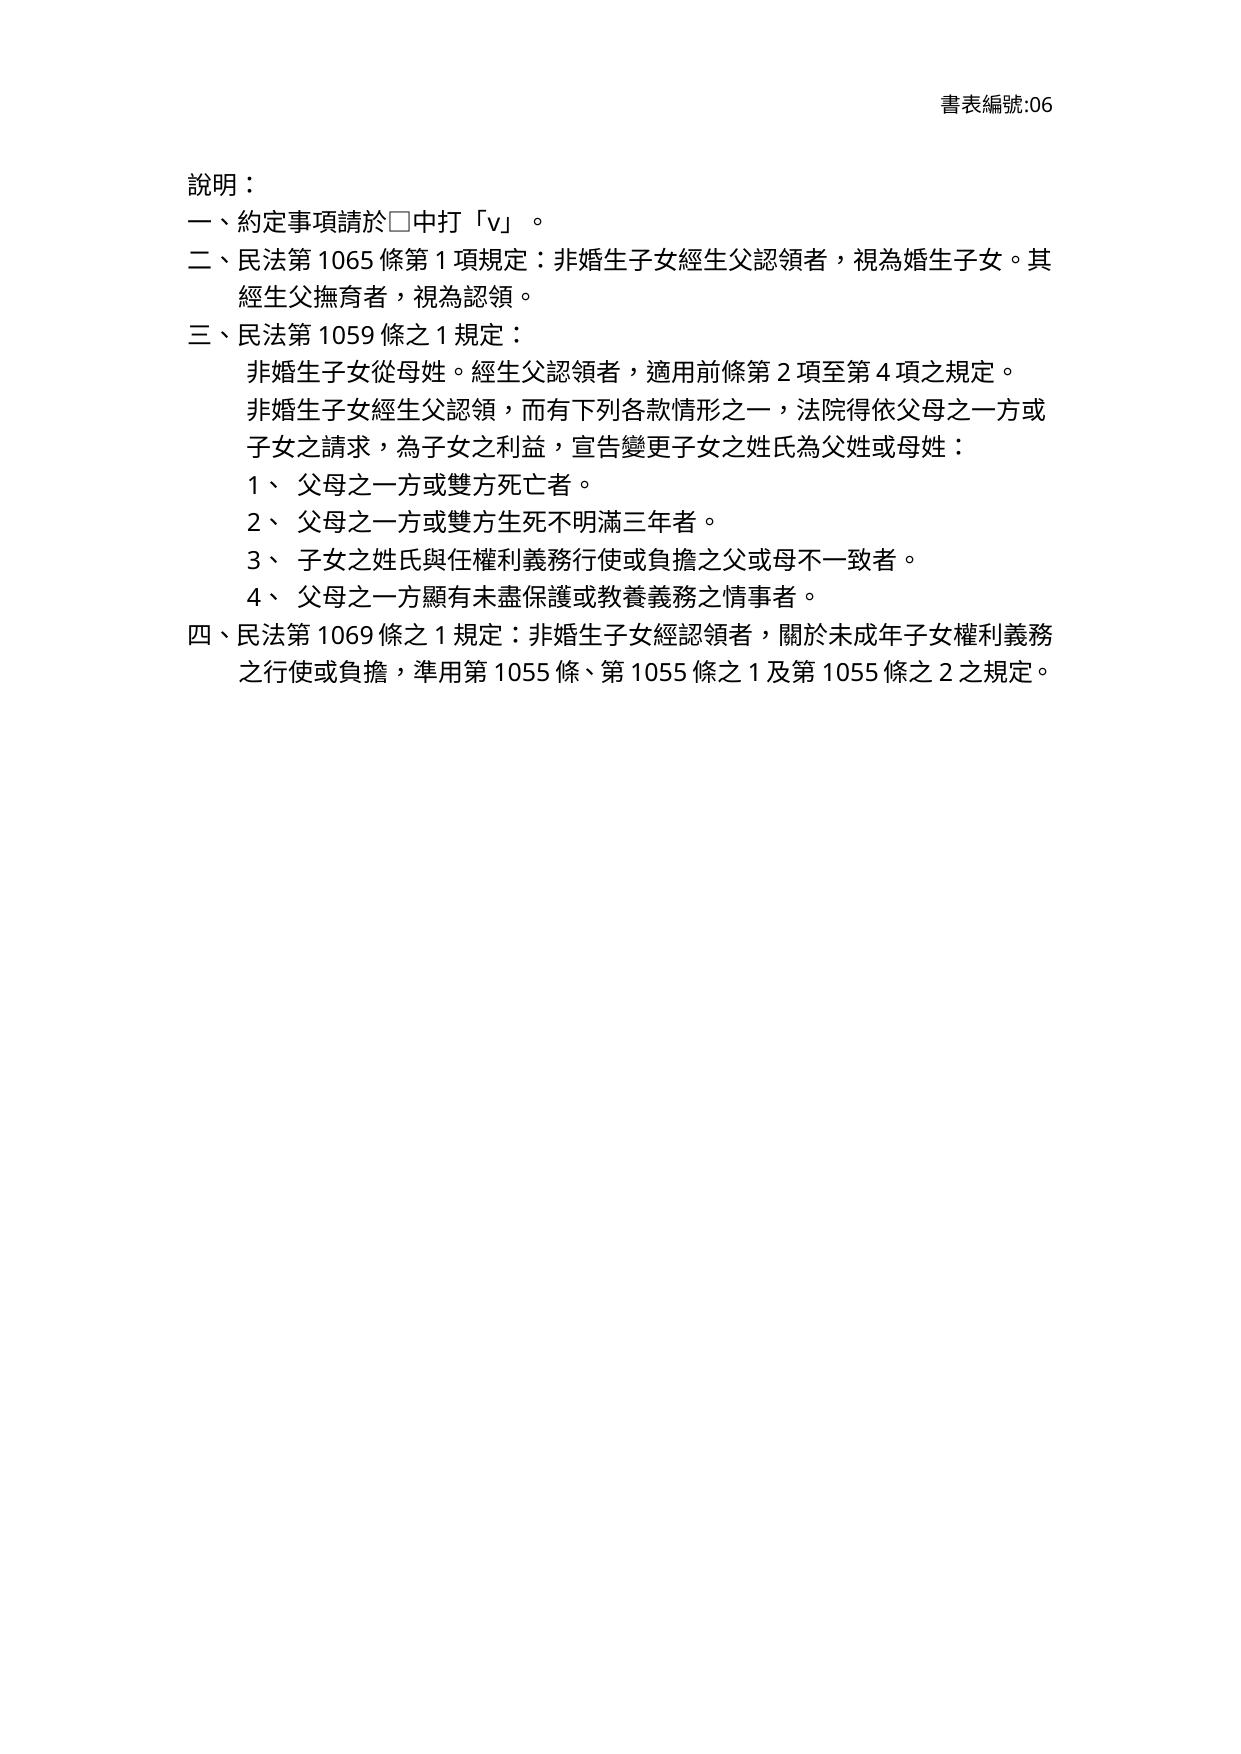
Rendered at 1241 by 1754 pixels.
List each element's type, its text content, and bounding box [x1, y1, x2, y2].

list 父母之一方或雙方死亡者。 [247, 464, 1053, 502]
text 非婚生子女經生父認領，而有下列各款情形之一，法院得依父母之一方或子女之請求，為子女之利益，宣告變更子女之姓氏為父姓或母姓： [247, 389, 1053, 464]
text 說明： [187, 164, 1053, 202]
text 一、約定事項請於□中打「v」。 [187, 202, 1053, 239]
text 二、民法第1065條第1項規定：非婚生子女經生父認領者，視為婚生子女。其經生父撫育者，視為認領。 [187, 239, 1053, 314]
list 父母之一方或雙方生死不明滿三年者。 [247, 502, 1053, 539]
list 子女之姓氏與任權利義務行使或負擔之父或母不一致者。 [247, 539, 1053, 577]
text 非婚生子女從母姓。經生父認領者，適用前條第2項至第4項之規定。 [247, 352, 1053, 389]
list 父母之一方顯有未盡保護或教養義務之情事者。 [247, 577, 1053, 614]
text 三、民法第1059條之1規定： [187, 314, 1053, 352]
text 四、民法第1069條之1規定：非婚生子女經認領者，關於未成年子女權利義務之行使或負擔，準用第1055條、第1055條之1及第1055條之2之規定。 [187, 614, 1053, 689]
